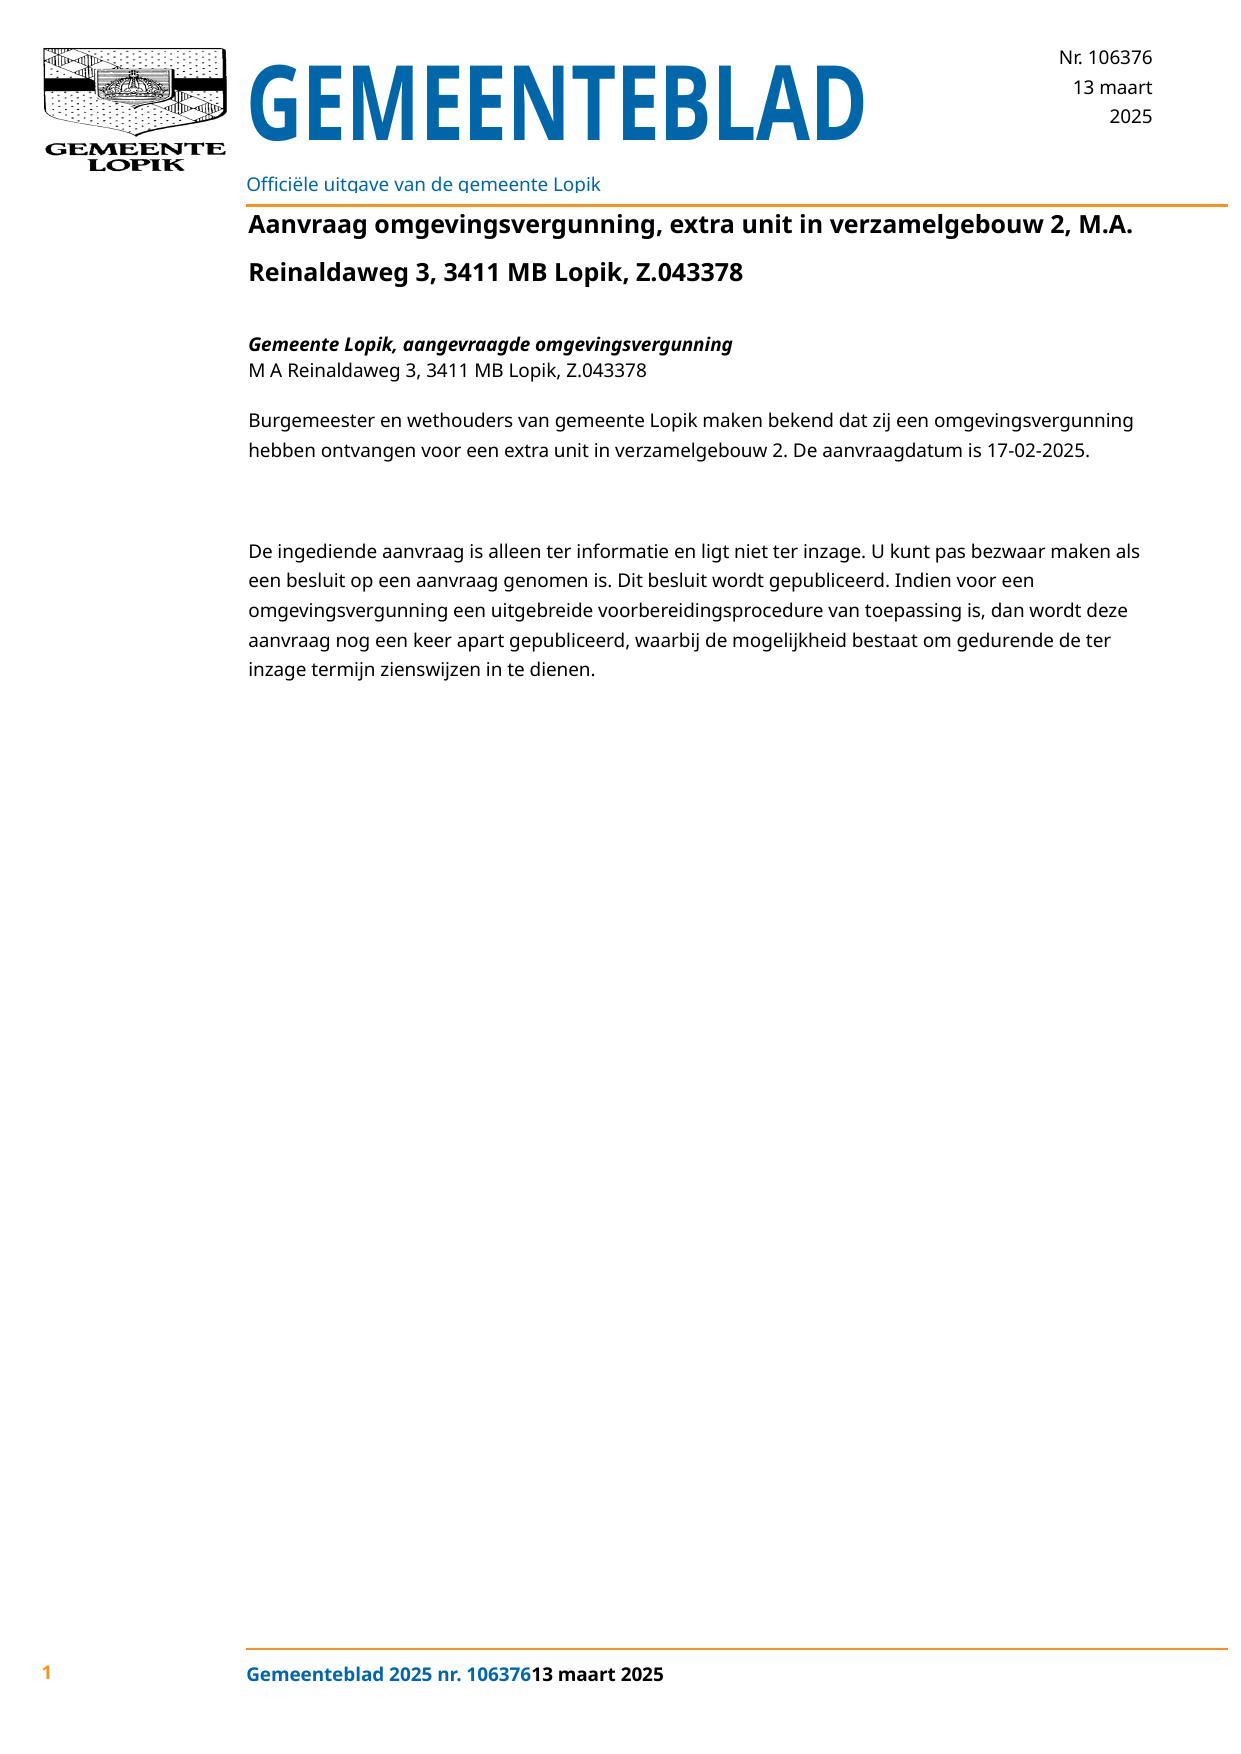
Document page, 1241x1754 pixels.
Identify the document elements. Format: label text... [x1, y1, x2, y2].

text M A Reinaldaweg 3, 3411 MB Lopik, Z.043378 [248, 357, 1152, 383]
text Gemeente Lopik, aangevraagde omgevingsvergunning [248, 331, 1152, 357]
text De ingediende aanvraag is alleen ter informatie en ligt niet ter inzage. U kunt pas bezwaar maken als een besluit op een aanvraag genomen is. Dit besluit wordt gepubliceerd. Indien voor een omgevingsvergunning een uitgebreide voorbereidingsprocedure van toepassing is, dan wordt deze aanvraag nog een keer apart gepubliceerd, waarbij de mogelijkheid bestaat om gedurende de ter inzage termijn zienswijzen in te dienen. [248, 538, 1152, 682]
text Burgemeester en wethouders van gemeente Lopik maken bekend dat zij een omgevingsvergunning hebben ontvangen voor een extra unit in verzamelgebouw 2. De aanvraagdatum is 17-02-2025. [248, 408, 1152, 463]
picture [41, 47, 231, 172]
text Aanvraag omgevingsvergunning, extra unit in verzamelgebouw 2, M.A. Reinaldaweg 3, 3411 MB Lopik, Z.043378 [248, 207, 1152, 288]
